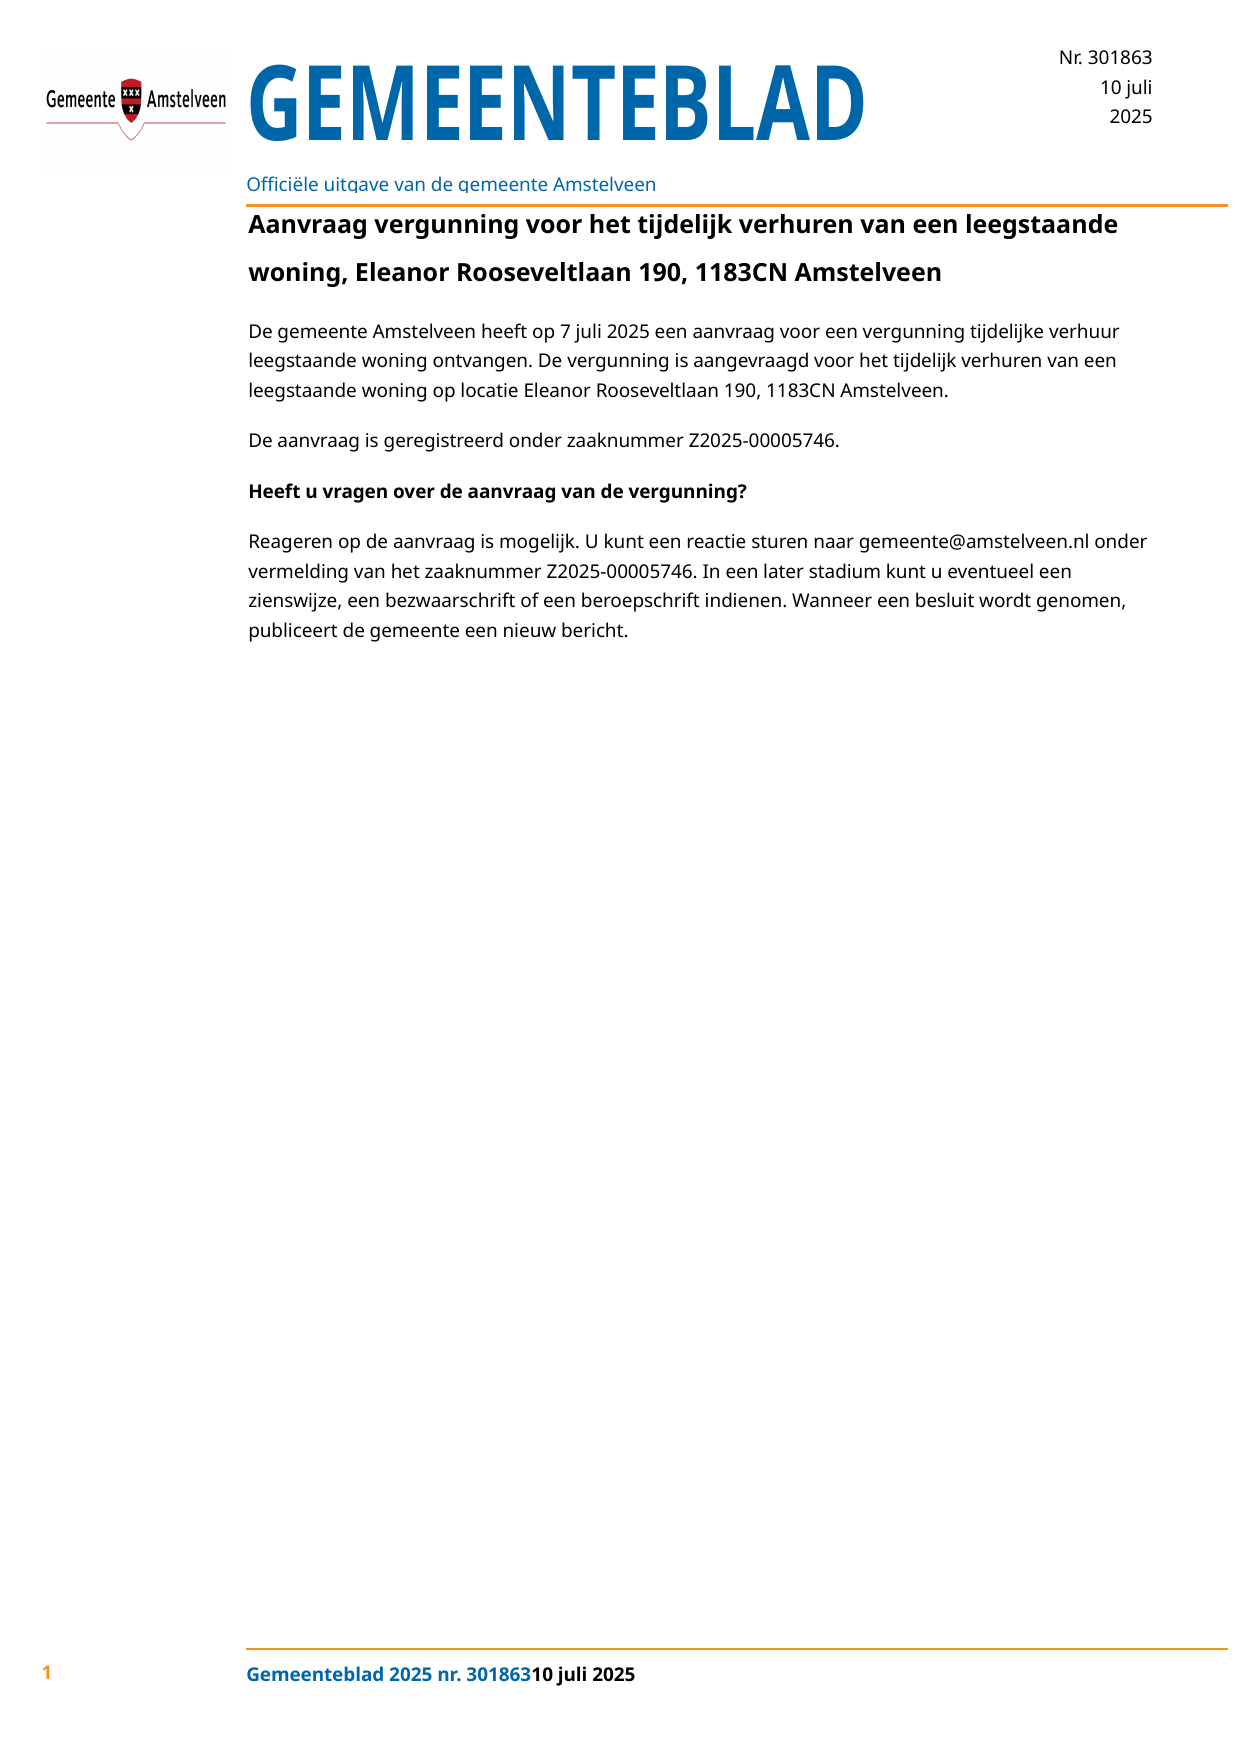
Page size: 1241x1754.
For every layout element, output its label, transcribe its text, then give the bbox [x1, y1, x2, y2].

text De aanvraag is geregistreerd onder zaaknummer Z2025-00005746. [248, 427, 1152, 453]
text Heeft u vragen over de aanvraag van de vergunning? [248, 478, 1152, 504]
text De gemeente Amstelveen heeft op 7 juli 2025 een aanvraag voor een vergunning tijdelijke verhuur leegstaande woning ontvangen. De vergunning is aangevraagd voor het tijdelijk verhuren van een leegstaande woning op locatie Eleanor Rooseveltlaan 190, 1183CN Amstelveen. [248, 318, 1152, 403]
picture [41, 47, 231, 172]
text Aanvraag vergunning voor het tijdelijk verhuren van een leegstaande woning, Eleanor Rooseveltlaan 190, 1183CN Amstelveen [248, 207, 1152, 288]
text Reageren op de aanvraag is mogelijk. U kunt een reactie sturen naar gemeente@amstelveen.nl onder vermelding van het zaaknummer Z2025-00005746. In een later stadium kunt u eventueel een zienswijze, een bezwaarschrift of een beroepschrift indienen. Wanneer een besluit wordt genomen, publiceert de gemeente een nieuw bericht. [248, 528, 1152, 643]
